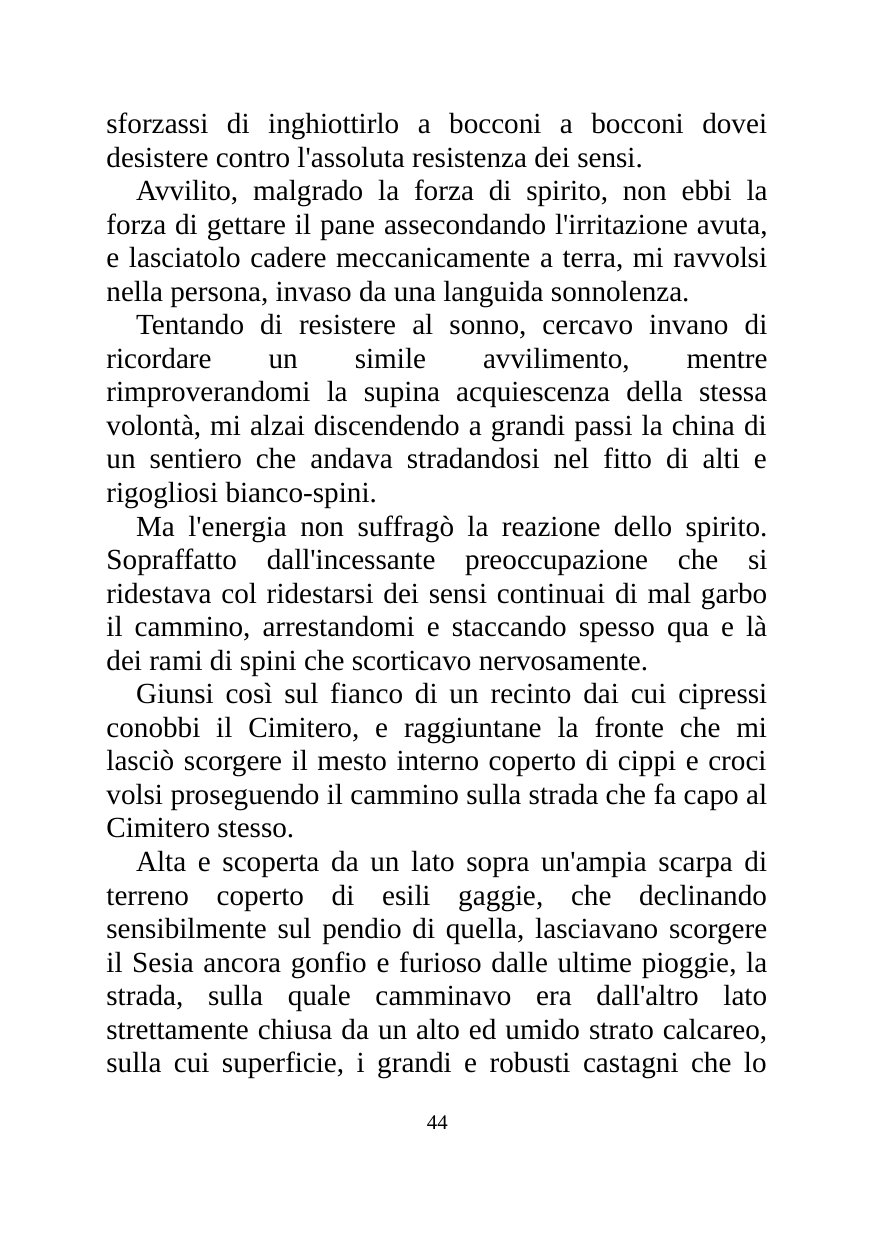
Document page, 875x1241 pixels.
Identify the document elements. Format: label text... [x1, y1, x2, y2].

text sforzassi di inghiottirlo a bocconi a bocconi dovei desistere contro l'assoluta resistenza dei sensi. [106, 106, 768, 173]
text Tentando di resistere al sonno, cercavo invano di ricordare un simile avvilimento, mentre rimproverandomi la supina acquiescenza della stessa volontà, mi alzai discendendo a grandi passi la china di un sentiero che andava stradandosi nel fitto di alti e rigogliosi bianco-spini. [106, 307, 768, 509]
text Alta e scoperta da un lato sopra un'ampia scarpa di terreno coperto di esili gaggie, che declinando sensibilmente sul pendio di quella, lasciavano scorgere il Sesia ancora gonfio e furioso dalle ultime pioggie, la strada, sulla quale camminavo era dall'altro lato strettamente chiusa da un alto ed umido strato calcareo, sulla cui superficie, i grandi e robusti castagni che lo [106, 844, 768, 1079]
text Avvilito, malgrado la forza di spirito, non ebbi la forza di gettare il pane assecondando l'irritazione avuta, e lasciatolo cadere meccanicamente a terra, mi ravvolsi nella persona, invaso da una languida sonnolenza. [106, 173, 768, 307]
text Ma l'energia non suffragò la reazione dello spirito. Sopraffatto dall'incessante preoccupazione che si ridestava col ridestarsi dei sensi continuai di mal garbo il cammino, arrestandomi e staccando spesso qua e là dei rami di spini che scorticavo nervosamente. [106, 509, 768, 676]
text Giunsi così sul fianco di un recinto dai cui cipressi conobbi il Cimitero, e raggiuntane la fronte che mi lasciò scorgere il mesto interno coperto di cippi e croci volsi proseguendo il cammino sulla strada che fa capo al Cimitero stesso. [106, 676, 768, 844]
